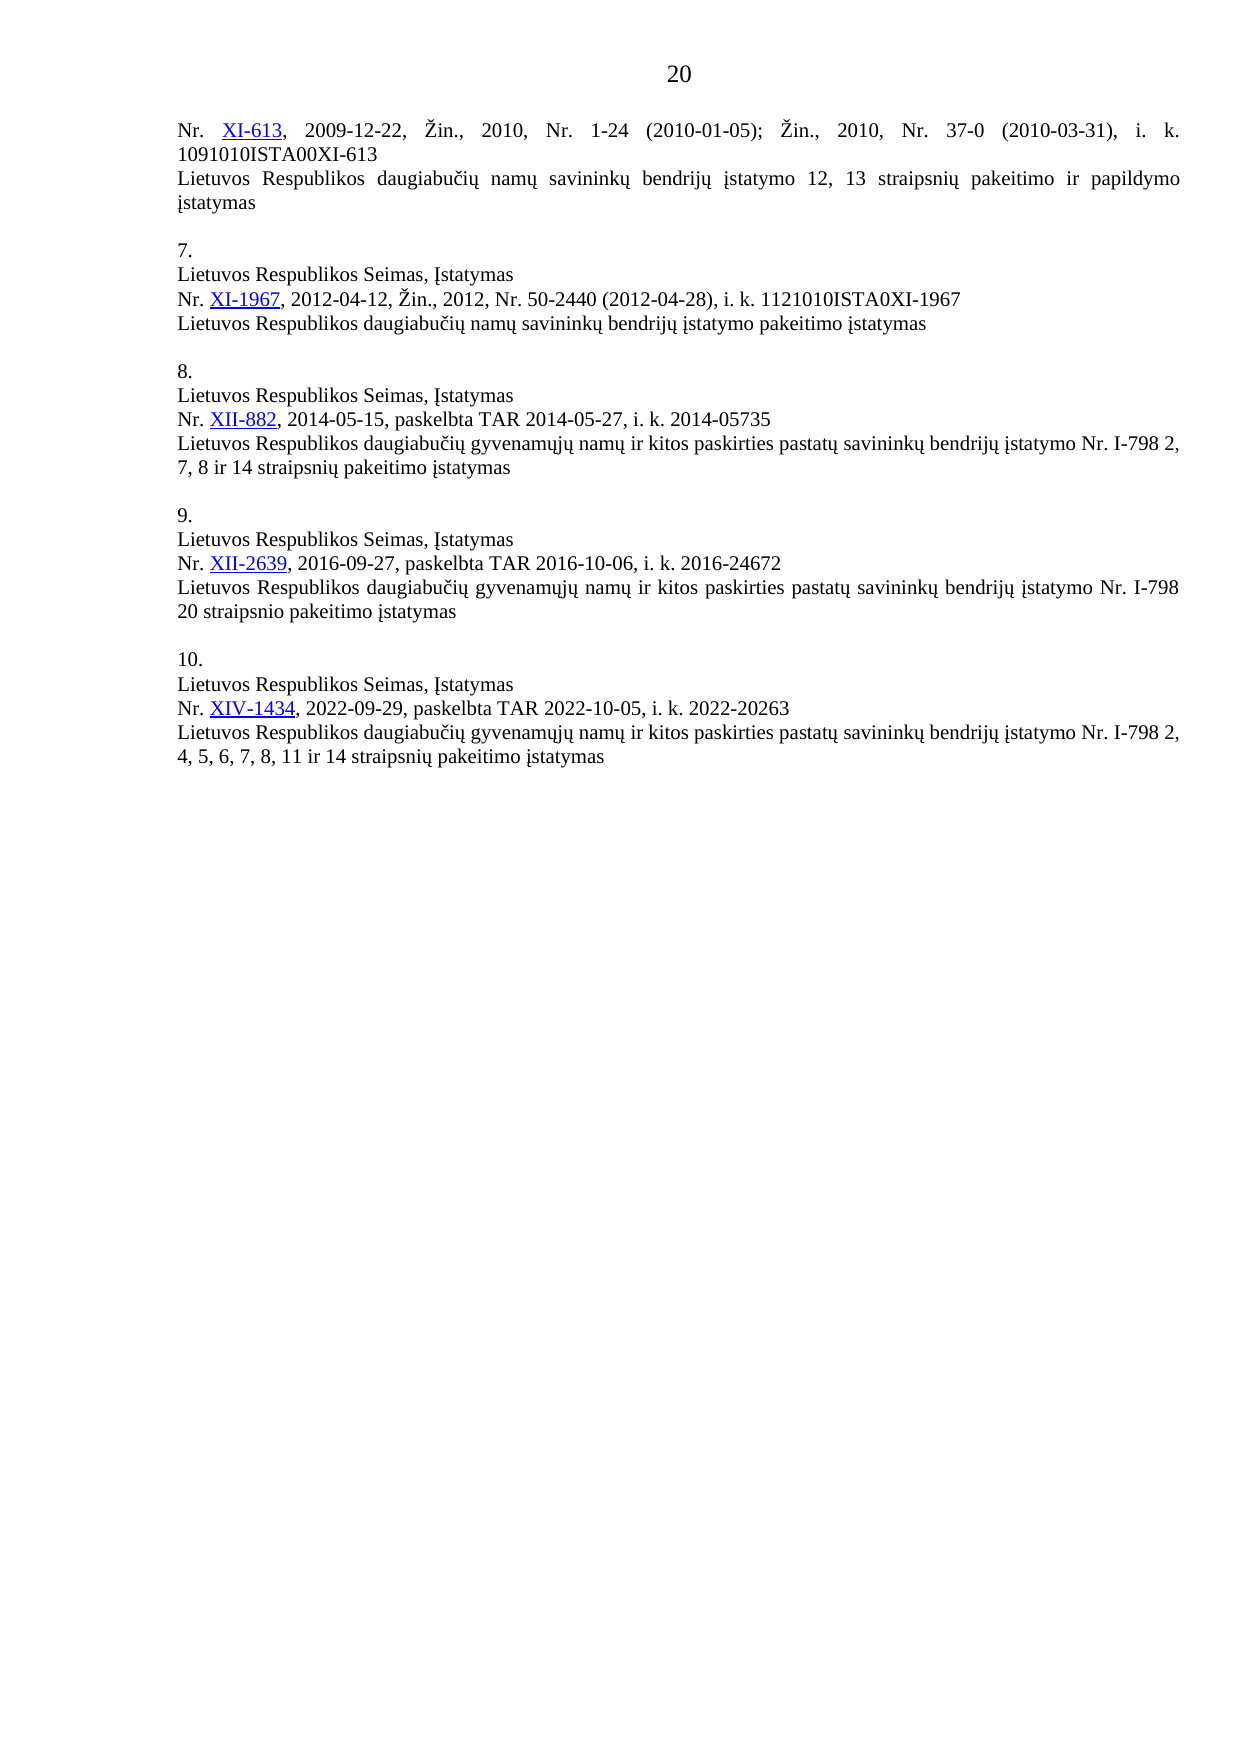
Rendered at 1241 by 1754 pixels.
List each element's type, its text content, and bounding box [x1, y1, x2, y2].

text Nr. XII-2639, 2016-09-27, paskelbta TAR 2016-10-06, i. k. 2016-24672 [177, 551, 1181, 575]
text Lietuvos Respublikos daugiabučių gyvenamųjų namų ir kitos paskirties pastatų savininkų bendrijų įstatymo Nr. I-798 20 straipsnio pakeitimo įstatymas [177, 575, 1181, 623]
text Nr. XIV-1434, 2022-09-29, paskelbta TAR 2022-10-05, i. k. 2022-20263 [177, 696, 1181, 719]
text Lietuvos Respublikos Seimas, Įstatymas [177, 527, 1181, 551]
text 7. [177, 238, 1181, 262]
text Nr. XI-1967, 2012-04-12, Žin., 2012, Nr. 50-2440 (2012-04-28), i. k. 1121010ISTA0XI-1967 [177, 286, 1181, 311]
text 8. [177, 359, 1181, 383]
text Lietuvos Respublikos daugiabučių gyvenamųjų namų ir kitos paskirties pastatų savininkų bendrijų įstatymo Nr. I-798 2, 7, 8 ir 14 straipsnių pakeitimo įstatymas [177, 431, 1181, 479]
text Nr. XI-613, 2009-12-22, Žin., 2010, Nr. 1-24 (2010-01-05); Žin., 2010, Nr. 37-0 (2010-03-31), i. k. 1091010ISTA00XI-613 [177, 118, 1181, 166]
text Lietuvos Respublikos daugiabučių namų savininkų bendrijų įstatymo 12, 13 straipsnių pakeitimo ir papildymo įstatymas [177, 166, 1181, 214]
text Lietuvos Respublikos Seimas, Įstatymas [177, 671, 1181, 696]
text Nr. XII-882, 2014-05-15, paskelbta TAR 2014-05-27, i. k. 2014-05735 [177, 407, 1181, 431]
text Lietuvos Respublikos Seimas, Įstatymas [177, 262, 1181, 286]
text 9. [177, 503, 1181, 527]
text 10. [177, 647, 1181, 671]
text Lietuvos Respublikos Seimas, Įstatymas [177, 383, 1181, 407]
text Lietuvos Respublikos daugiabučių namų savininkų bendrijų įstatymo pakeitimo įstatymas [177, 311, 1181, 334]
text Lietuvos Respublikos daugiabučių gyvenamųjų namų ir kitos paskirties pastatų savininkų bendrijų įstatymo Nr. I-798 2, 4, 5, 6, 7, 8, 11 ir 14 straipsnių pakeitimo įstatymas [177, 719, 1181, 768]
